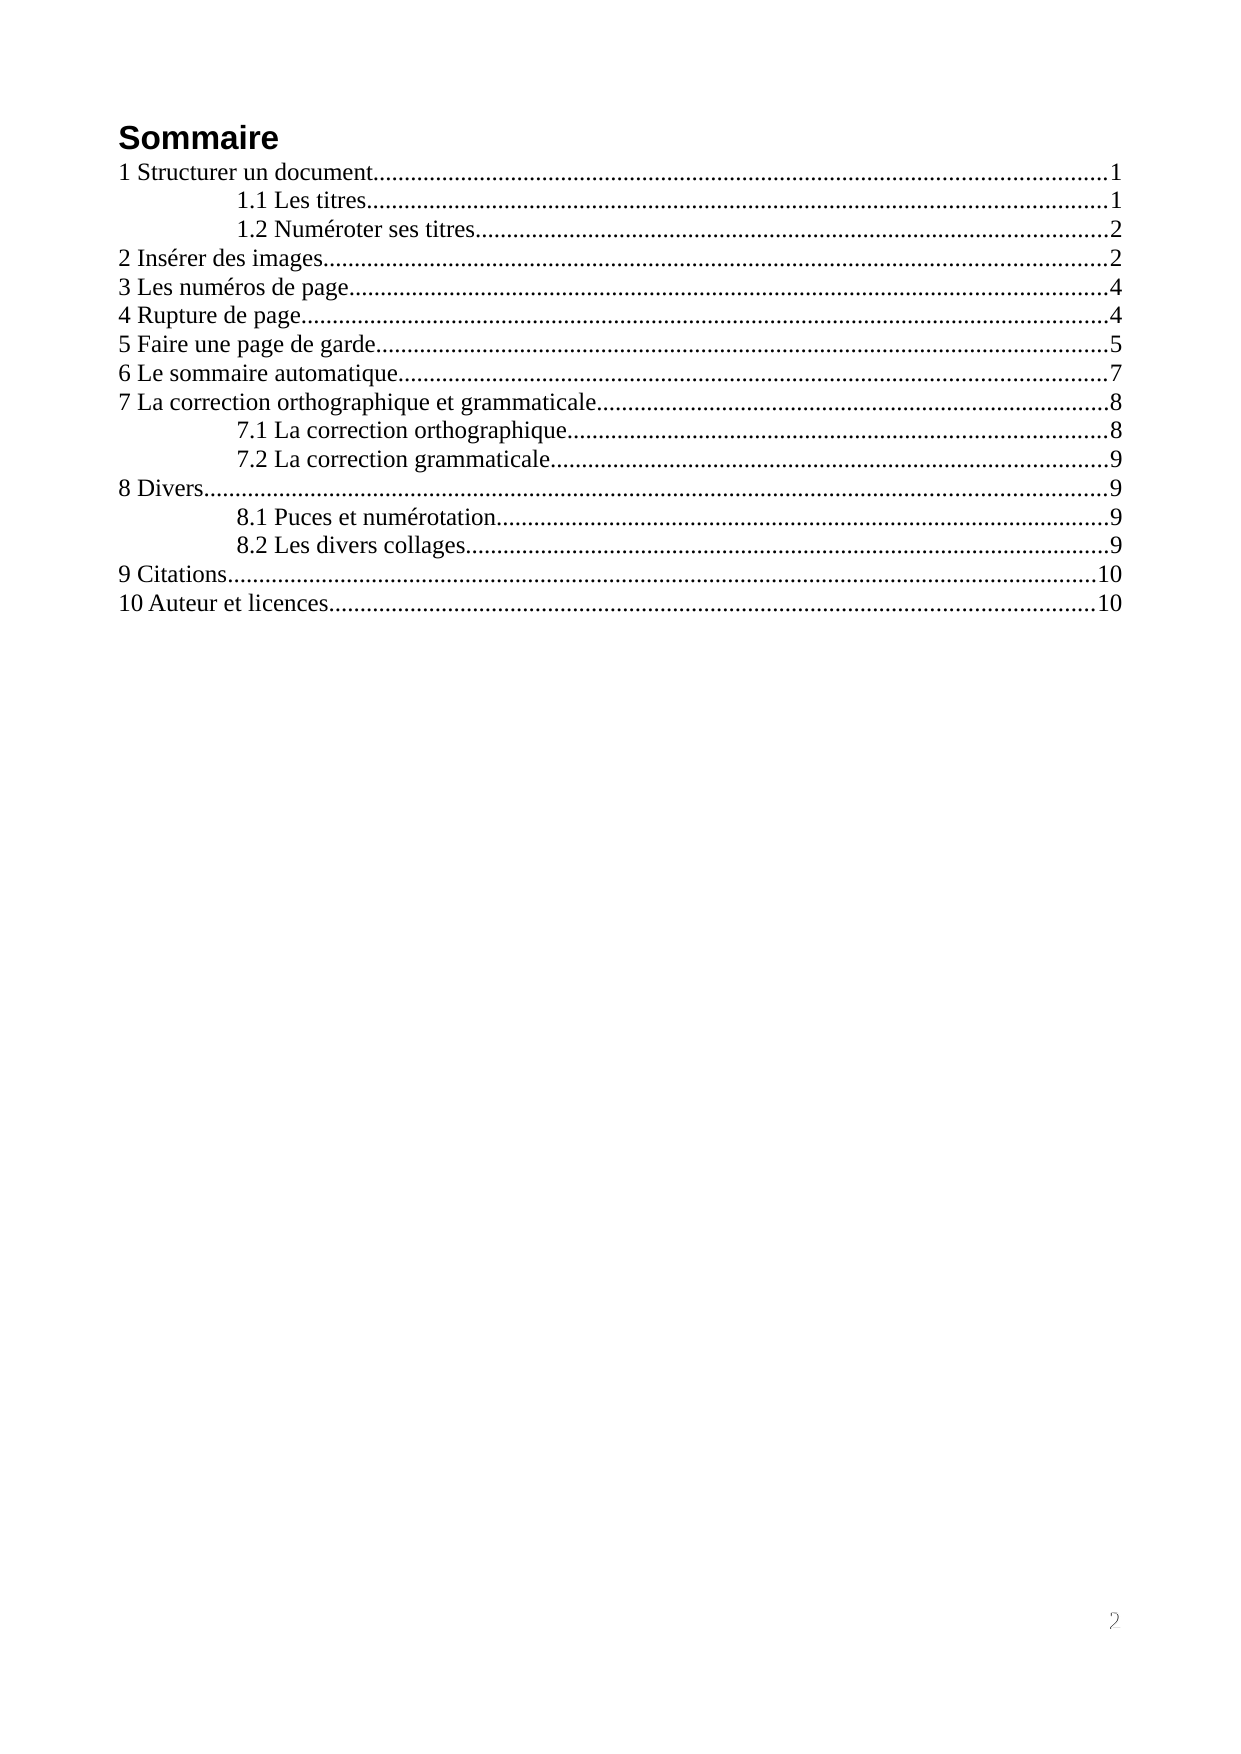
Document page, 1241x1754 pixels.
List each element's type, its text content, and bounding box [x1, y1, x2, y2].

text 7.2 La correction grammaticale 9 [118, 444, 1122, 473]
text 3 Les numéros de page 4 [118, 272, 1122, 300]
text 4 Rupture de page 4 [118, 300, 1122, 329]
text 1.1 Les titres 1 [118, 185, 1122, 214]
text 7.1 La correction orthographique 8 [118, 415, 1122, 444]
text 7 La correction orthographique et grammaticale 8 [118, 387, 1122, 415]
text 10 Auteur et licences 10 [118, 588, 1122, 617]
text 5 Faire une page de garde 5 [118, 329, 1122, 358]
text 1 Structurer un document 1 [118, 157, 1122, 185]
text 2 Insérer des images 2 [118, 243, 1122, 272]
subtitle Sommaire [118, 118, 1122, 157]
text 1.2 Numéroter ses titres 2 [118, 214, 1122, 243]
text 8 Divers 9 [118, 473, 1122, 502]
text 6 Le sommaire automatique 7 [118, 358, 1122, 387]
text 8.2 Les divers collages 9 [118, 530, 1122, 559]
text 9 Citations 10 [118, 559, 1122, 588]
text 8.1 Puces et numérotation 9 [118, 502, 1122, 530]
